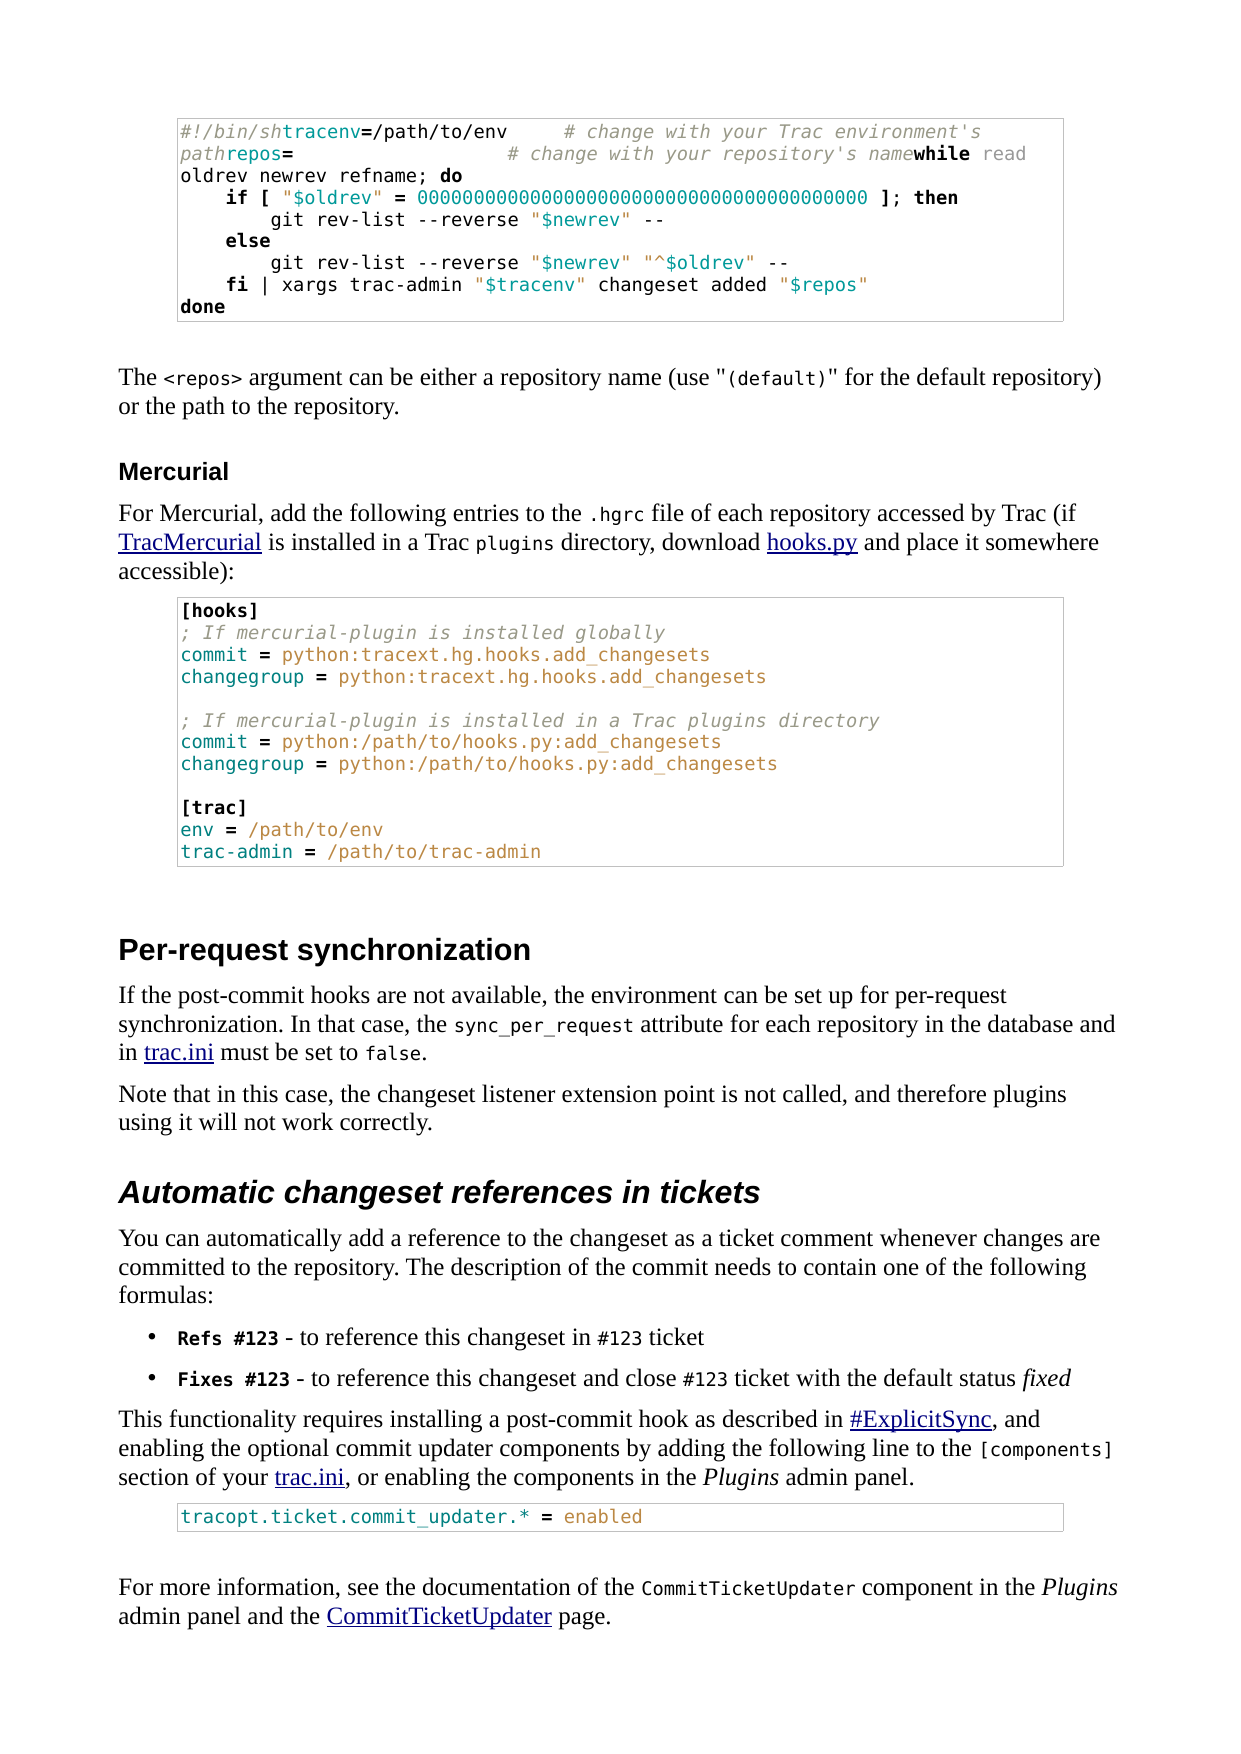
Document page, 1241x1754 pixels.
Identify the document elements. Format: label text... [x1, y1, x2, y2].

text For Mercurial, add the following entries to the .hgrc file of each repository accessed by Trac (if ​TracMercurial is installed in a Trac plugins directory, download ​hooks.py and place it somewhere accessible): [118, 498, 1122, 585]
text You can automatically add a reference to the changeset as a ticket comment whenever changes are committed to the repository. The description of the commit needs to contain one of the following formulas: [118, 1223, 1122, 1309]
text If the post-commit hooks are not available, the environment can be set up for per-request synchronization. In that case, the sync_per_request attribute for each repository in the database and in trac.ini must be set to false. [118, 980, 1122, 1066]
text [hooks] ; If mercurial-plugin is installed globally commit = python:tracext.hg.hooks.add_changesets changegroup = python:tracext.hg.hooks.add_changesets ; If mercurial-plugin is installed in a Trac plugins directory commit = python:/path/to/hooks.py:add_changesets changegroup = python:/path/to/hooks.py:add_changesets [trac] env = /path/to/env trac-admin = /path/to/trac-admin [178, 598, 1063, 866]
text Note that in this case, the changeset listener extension point is not called, and therefore plugins using it will not work correctly. [118, 1079, 1122, 1136]
list Refs #123 - to reference this changeset in #123 ticket [148, 1322, 1122, 1351]
text #!/bin/shtracenv=/path/to/env # change with your Trac environment's pathrepos= # change with your repository's namewhile read oldrev newrev refname; do if [ "$oldrev" = 0000000000000000000000000000000000000000 ]; then git rev-list --reverse "$newrev" -- else git rev-list --reverse "$newrev" "^$oldrev" -- fi | xargs trac-admin "$tracenv" changeset added "$repos" done [178, 119, 1063, 321]
subtitle Automatic changeset references in tickets [118, 1174, 1122, 1211]
text tracopt.ticket.commit_updater.* = enabled [178, 1504, 1063, 1531]
text The <repos> argument can be either a repository name (use "(default)" for the default repository) or the path to the repository. [118, 362, 1122, 420]
subtitle Per-request synchronization [118, 932, 1122, 967]
subtitle Mercurial [118, 457, 1122, 486]
text This functionality requires installing a post-commit hook as described in #ExplicitSync, and enabling the optional commit updater components by adding the following line to the [components] section of your trac.ini, or enabling the components in the Plugins admin panel. [118, 1404, 1122, 1491]
text For more information, see the documentation of the CommitTicketUpdater component in the Plugins admin panel and the ​CommitTicketUpdater page. [118, 1572, 1122, 1630]
list Fixes #123 - to reference this changeset and close #123 ticket with the default status fixed [148, 1363, 1122, 1392]
